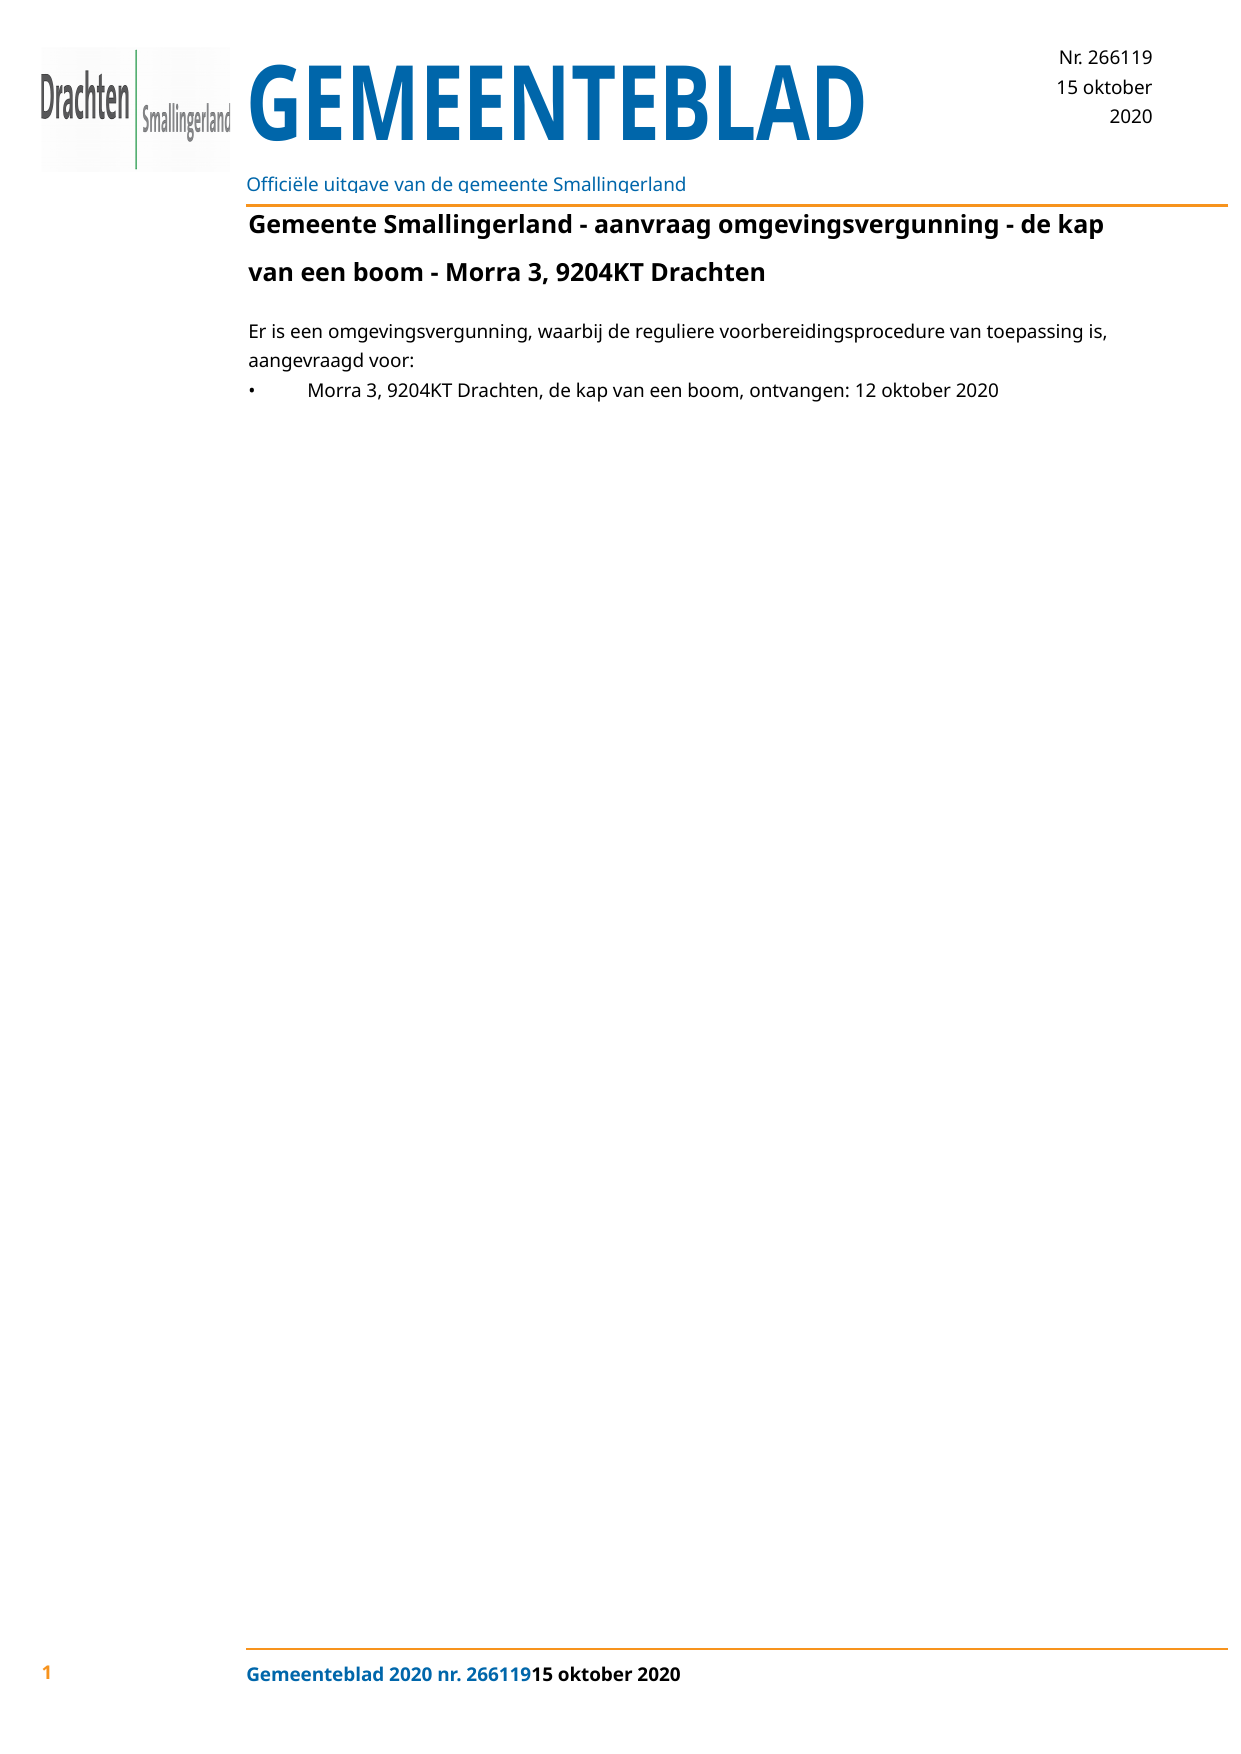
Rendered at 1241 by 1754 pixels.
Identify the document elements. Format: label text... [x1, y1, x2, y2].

list Morra 3, 9204KT Drachten, de kap van een boom, ontvangen: 12 oktober 2020 [248, 377, 1152, 403]
text Gemeente Smallingerland - aanvraag omgevingsvergunning - de kap van een boom - Morra 3, 9204KT Drachten [248, 207, 1152, 288]
picture [41, 47, 231, 172]
text Er is een omgevingsvergunning, waarbij de reguliere voorbereidingsprocedure van toepassing is, aangevraagd voor: [248, 318, 1152, 373]
